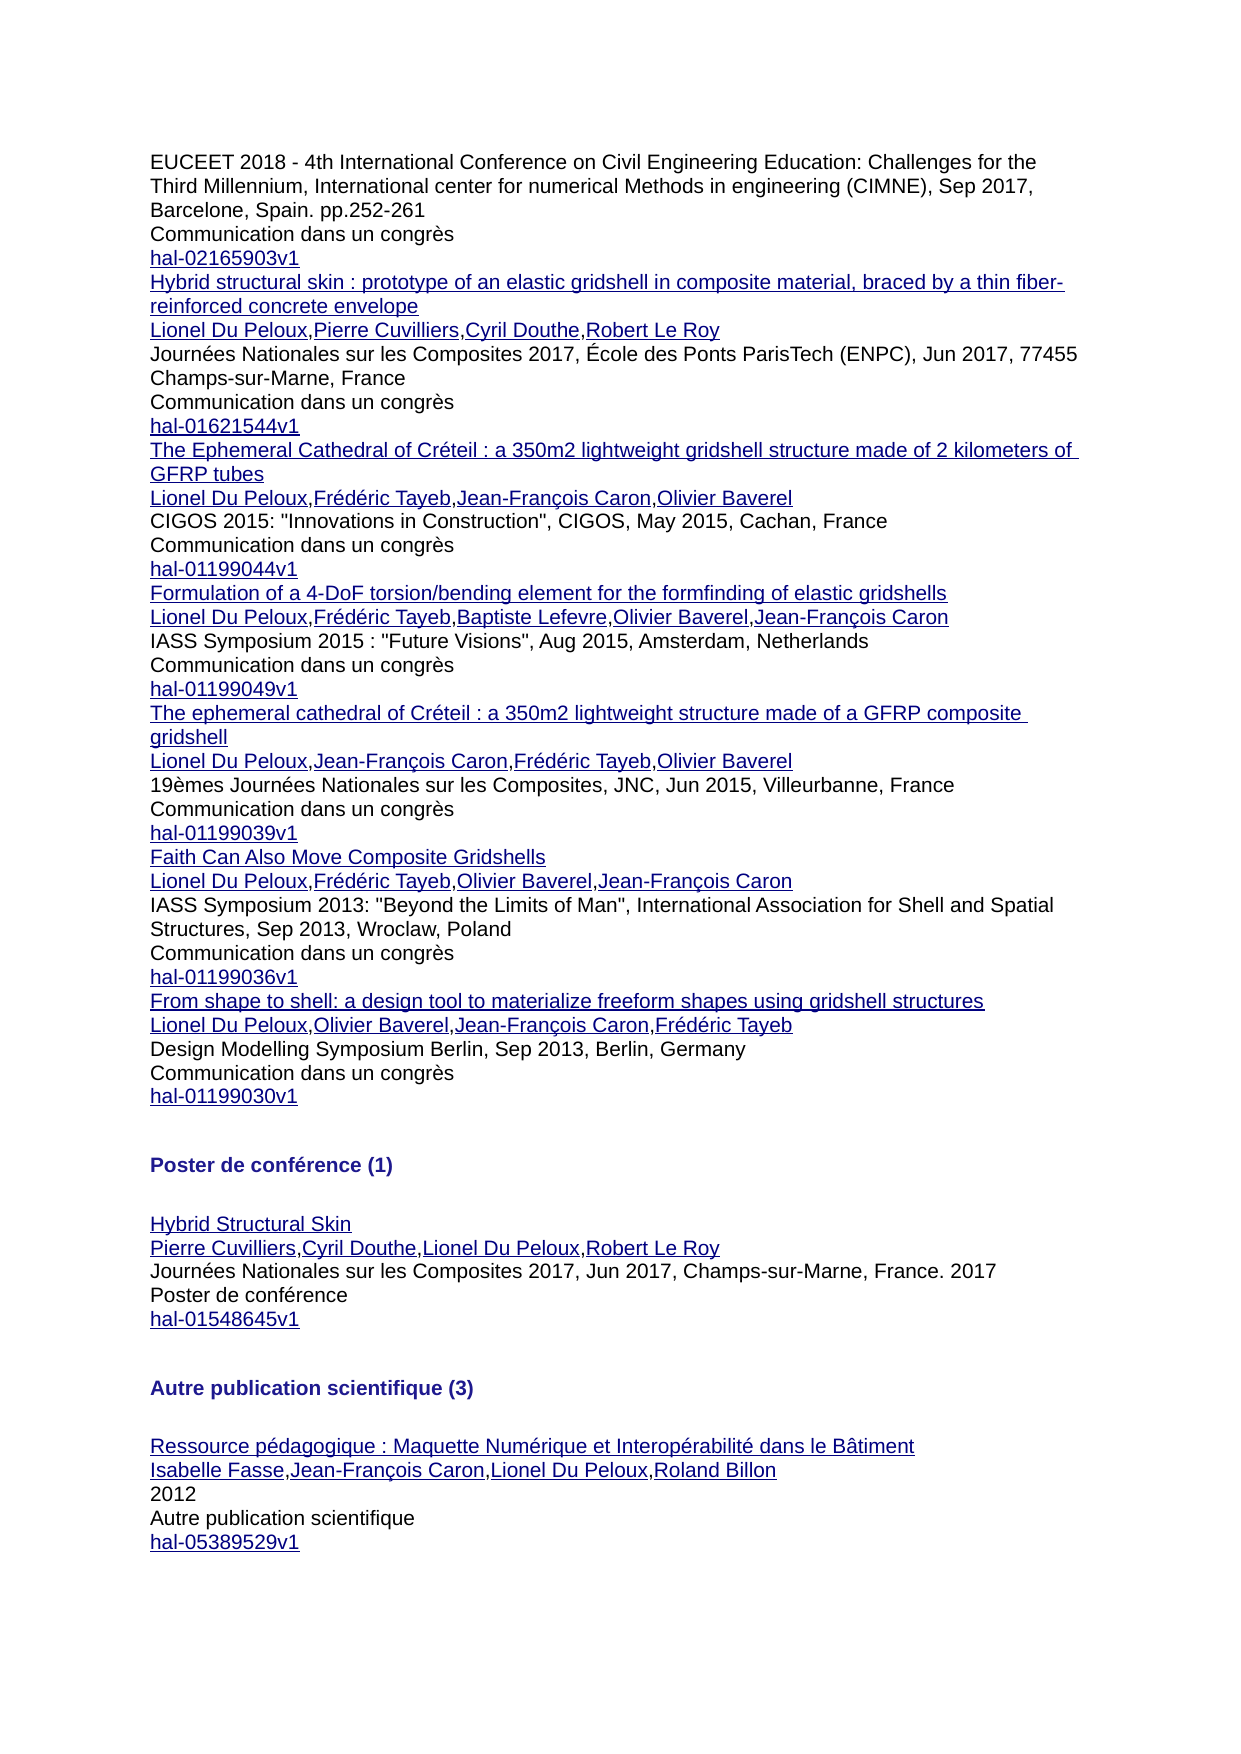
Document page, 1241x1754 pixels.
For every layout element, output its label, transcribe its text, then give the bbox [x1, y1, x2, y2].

table_header Hybrid Structural Skin Pierre Cuvilliers,Cyril Douthe,Lionel Du Peloux,Robert Le Roy Journées Nationales sur les Composites 2017, Jun 2017, Champs-sur-Marne, France. 2017 Poster de conférence hal-01548645v1 [150, 1211, 1090, 1331]
table_cell Faith Can Also Move Composite Gridshells Lionel Du Peloux,Frédéric Tayeb,Olivier Baverel,Jean-François Caron IASS Symposium 2013: "Beyond the Limits of Man", International Association for Shell and Spatial Structures, Sep 2013, Wroclaw, Poland Communication dans un congrès hal-01199036v1 [150, 845, 1090, 988]
table_cell From shape to shell: a design tool to materialize freeform shapes using gridshell structures Lionel Du Peloux,Olivier Baverel,Jean-François Caron,Frédéric Tayeb Design Modelling Symposium Berlin, Sep 2013, Berlin, Germany Communication dans un congrès hal-01199030v1 [150, 989, 1090, 1108]
subtitle Autre publication scientifique (3) [150, 1376, 1090, 1400]
table_header Ressource pédagogique : Maquette Numérique et Interopérabilité dans le Bâtiment Isabelle Fasse,Jean-François Caron,Lionel Du Peloux,Roland Billon 2012 Autre publication scientifique hal-05389529v1 [150, 1434, 1090, 1554]
table_cell The Ephemeral Cathedral of Créteil : a 350m2 lightweight gridshell structure made of 2 kilometers of GFRP tubes Lionel Du Peloux,Frédéric Tayeb,Jean-François Caron,Olivier Baverel CIGOS 2015: "Innovations in Construction", CIGOS, May 2015, Cachan, France Communication dans un congrès hal-01199044v1 [150, 438, 1090, 581]
table_header EUCEET 2018 - 4th International Conference on Civil Engineering Education: Challenges for the Third Millennium, International center for numerical Methods in engineering (CIMNE), Sep 2017, Barcelone, Spain. pp.252-261 Communication dans un congrès hal-02165903v1 [150, 150, 1090, 270]
table_cell Hybrid structural skin : prototype of an elastic gridshell in composite material, braced by a thin fiber-reinforced concrete envelope Lionel Du Peloux,Pierre Cuvilliers,Cyril Douthe,Robert Le Roy Journées Nationales sur les Composites 2017, École des Ponts ParisTech (ENPC), Jun 2017, 77455 Champs-sur-Marne, France Communication dans un congrès hal-01621544v1 [150, 270, 1090, 437]
table_cell Formulation of a 4-DoF torsion/bending element for the formfinding of elastic gridshells Lionel Du Peloux,Frédéric Tayeb,Baptiste Lefevre,Olivier Baverel,Jean-François Caron IASS Symposium 2015 : "Future Visions", Aug 2015, Amsterdam, Netherlands Communication dans un congrès hal-01199049v1 [150, 581, 1090, 701]
subtitle Poster de conférence (1) [150, 1153, 1090, 1177]
table_cell The ephemeral cathedral of Créteil : a 350m2 lightweight structure made of a GFRP composite gridshell Lionel Du Peloux,Jean-François Caron,Frédéric Tayeb,Olivier Baverel 19èmes Journées Nationales sur les Composites, JNC, Jun 2015, Villeurbanne, France Communication dans un congrès hal-01199039v1 [150, 701, 1090, 845]
